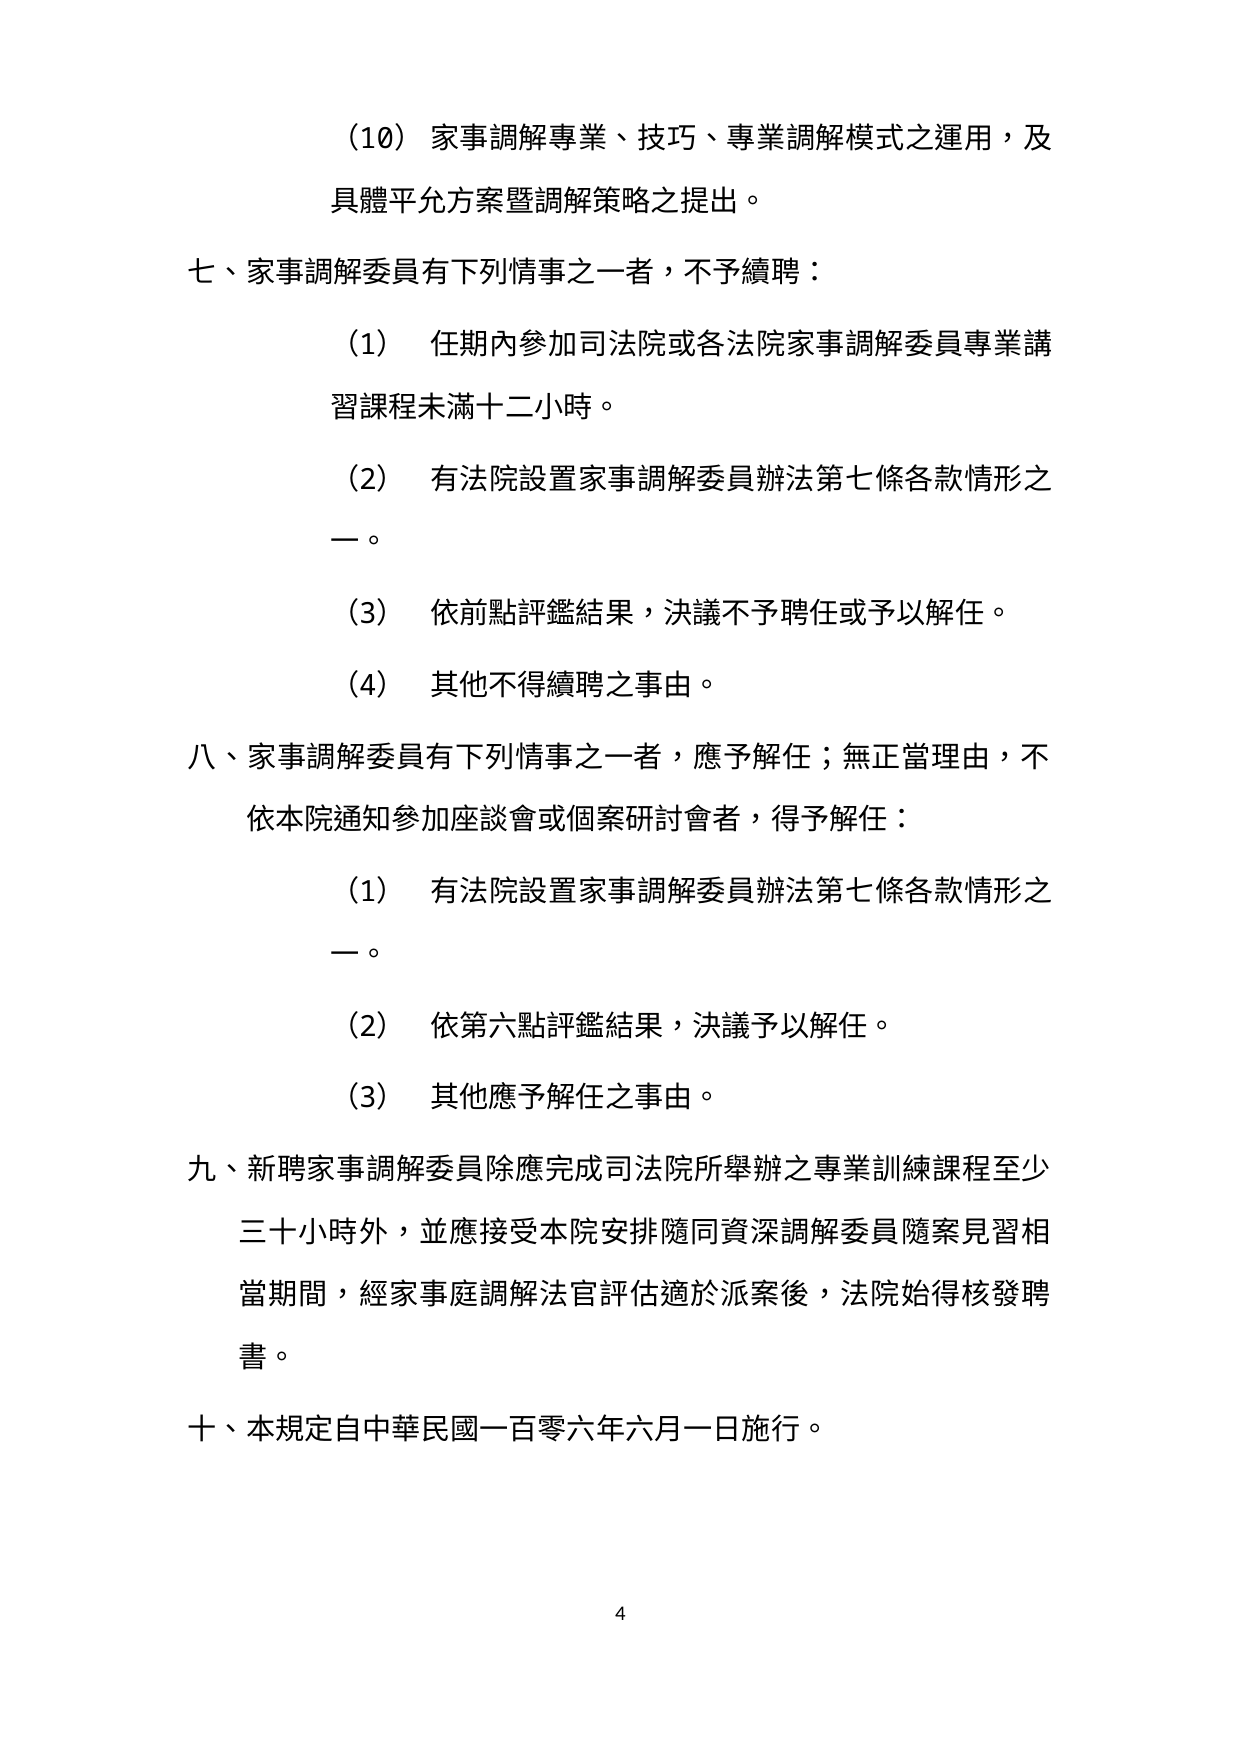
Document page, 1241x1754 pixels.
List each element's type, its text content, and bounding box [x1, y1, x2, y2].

list 有法院設置家事調解委員辦法第七條各款情形之一。 [330, 847, 1053, 972]
list 任期內參加司法院或各法院家事調解委員專業講習課程未滿十二小時。 [330, 300, 1053, 425]
list 家事調解專業、技巧、專業調解模式之運用，及具體平允方案暨調解策略之提出。 [330, 94, 1053, 219]
list 其他應予解任之事由。 [330, 1053, 1053, 1116]
text 八、家事調解委員有下列情事之一者，應予解任；無正當理由，不依本院通知參加座談會或個案研討會者，得予解任： [187, 713, 1053, 838]
list 依前點評鑑結果，決議不予聘任或予以解任。 [330, 569, 1053, 632]
text 九、新聘家事調解委員除應完成司法院所舉辦之專業訓練課程至少三十小時外，並應接受本院安排隨同資深調解委員隨案見習相當期間，經家事庭調解法官評估適於派案後，法院始得核發聘書。 [187, 1125, 1053, 1375]
list 有法院設置家事調解委員辦法第七條各款情形之一。 [330, 435, 1053, 560]
list 其他不得續聘之事由。 [330, 641, 1053, 703]
text 十、本規定自中華民國一百零六年六月一日施行。 [187, 1385, 1053, 1447]
list 依第六點評鑑結果，決議予以解任。 [330, 982, 1053, 1044]
text 七、家事調解委員有下列情事之一者，不予續聘： [187, 228, 1053, 291]
